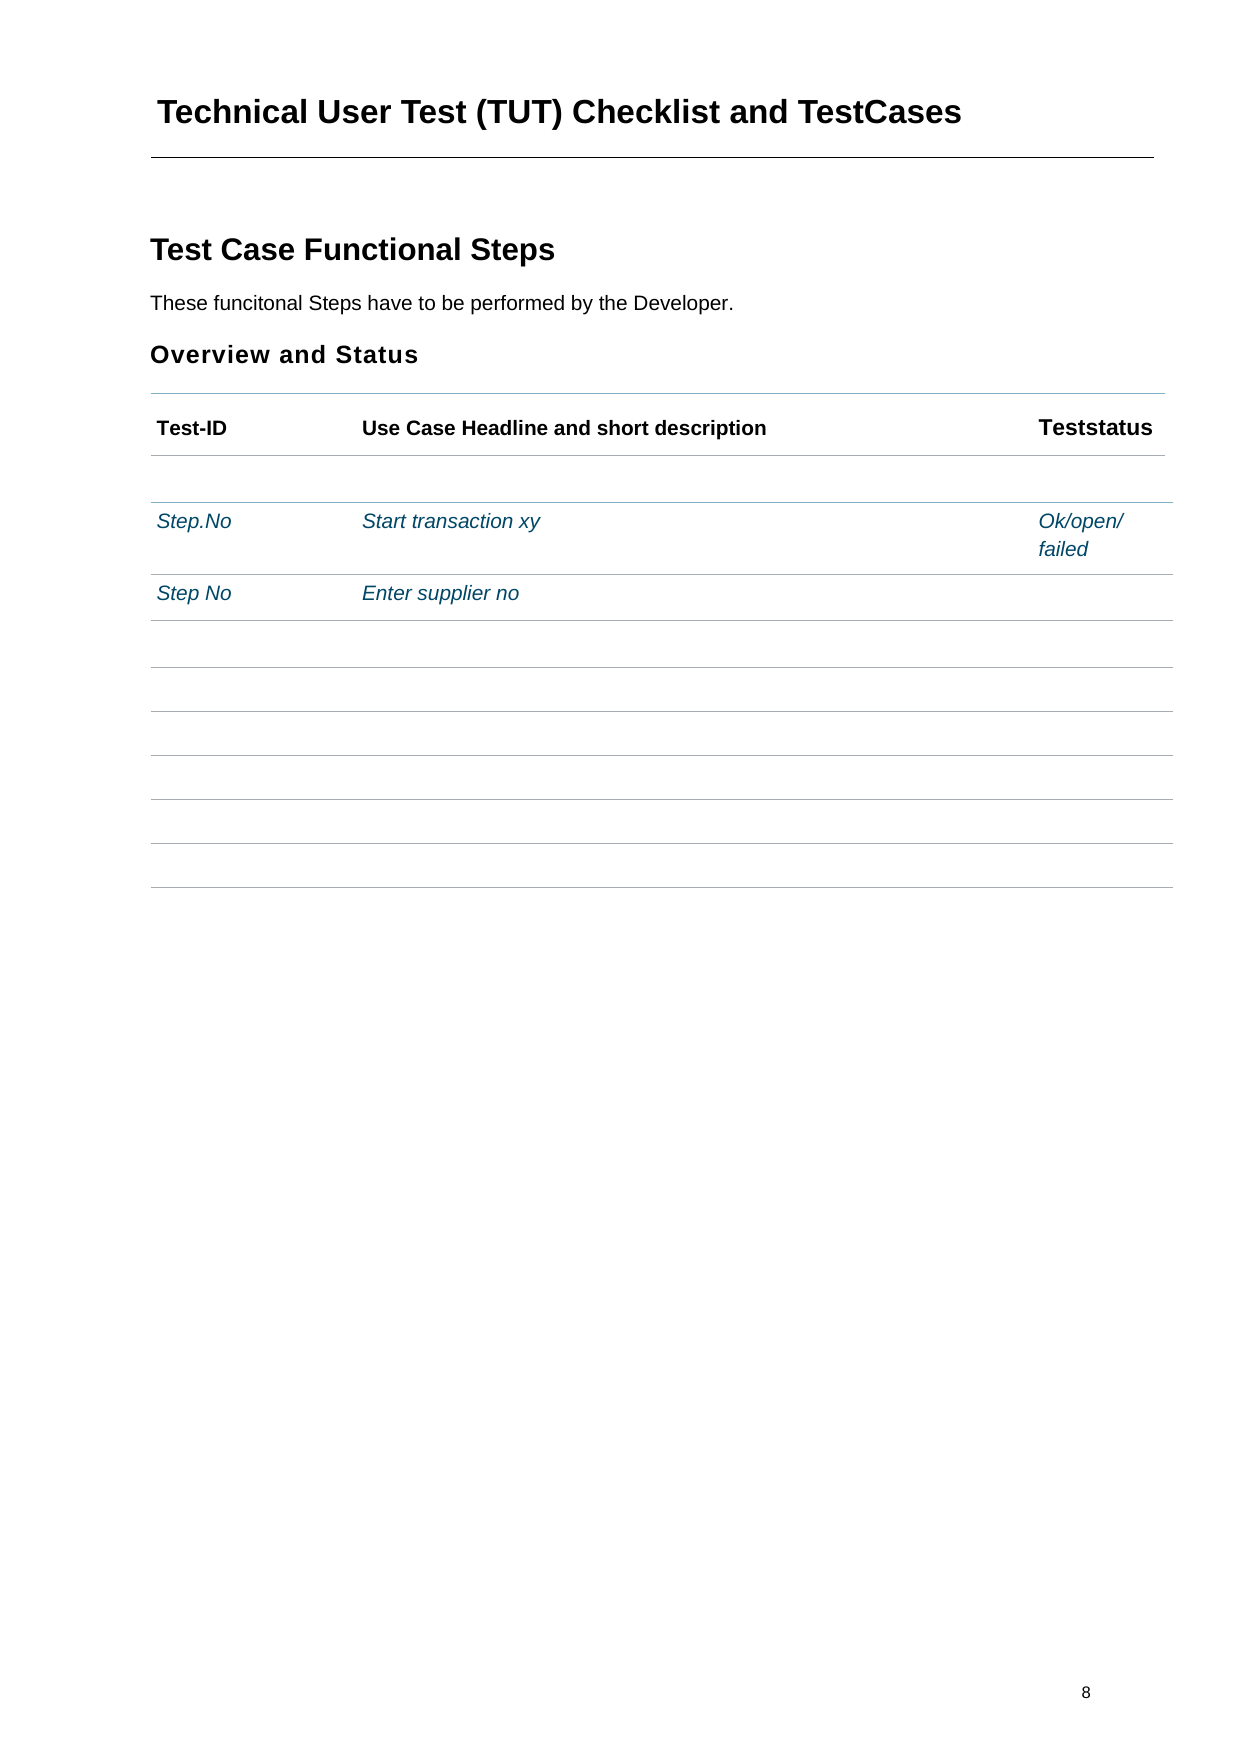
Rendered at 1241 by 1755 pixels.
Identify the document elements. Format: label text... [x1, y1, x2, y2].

table_cell [1165, 621, 1169, 667]
table_header Test-ID [151, 394, 356, 455]
table_cell [151, 712, 356, 755]
table_cell Enter supplier no [356, 575, 1032, 620]
table_cell [1169, 455, 1173, 502]
table_cell [151, 844, 356, 887]
table_cell Step.No [151, 503, 356, 573]
table_cell [151, 756, 356, 799]
table_cell [356, 712, 1032, 755]
table_cell [1032, 844, 1165, 887]
table_cell [1169, 756, 1173, 799]
table_cell Ok/open/failed [1032, 503, 1165, 573]
table_cell [1169, 575, 1173, 620]
table_cell [356, 621, 1032, 667]
table_cell [151, 621, 356, 667]
table_cell [1165, 575, 1169, 620]
table_cell [1165, 800, 1169, 843]
table_cell [1169, 844, 1173, 887]
table_cell Step No [151, 575, 356, 620]
table_cell [1169, 668, 1173, 711]
table_cell [1032, 668, 1165, 711]
table_cell [356, 800, 1032, 843]
table_cell [1165, 503, 1169, 573]
table_cell [1032, 575, 1165, 620]
table_cell [356, 756, 1032, 799]
subtitle Test Case Functional Steps [150, 230, 1122, 267]
table_header Use Case Headline and short description [356, 394, 1032, 455]
table_cell [1165, 668, 1169, 711]
table_cell [1165, 756, 1169, 799]
table_cell [1169, 712, 1173, 755]
table_cell [1032, 800, 1165, 843]
table_header [1169, 393, 1173, 455]
table_cell [1032, 456, 1165, 502]
table_cell [356, 844, 1032, 887]
table_cell [1169, 800, 1173, 843]
table_cell [1169, 621, 1173, 667]
text These funcitonal Steps have to be performed by the Developer. [150, 291, 1167, 315]
table_header Teststatus [1032, 394, 1165, 455]
table_cell [356, 668, 1032, 711]
table_cell [1032, 756, 1165, 799]
table_cell [151, 800, 356, 843]
table_cell [1169, 503, 1173, 573]
table_header [1165, 393, 1169, 455]
subtitle Overview and Status [150, 339, 1122, 369]
table_cell [151, 668, 356, 711]
table_cell [151, 456, 1032, 502]
table_cell [1032, 712, 1165, 755]
table_cell [1165, 844, 1169, 887]
table_cell [1032, 621, 1165, 667]
table_cell Start transaction xy [356, 503, 1032, 573]
table_cell [1165, 455, 1169, 502]
table_cell [1165, 712, 1169, 755]
